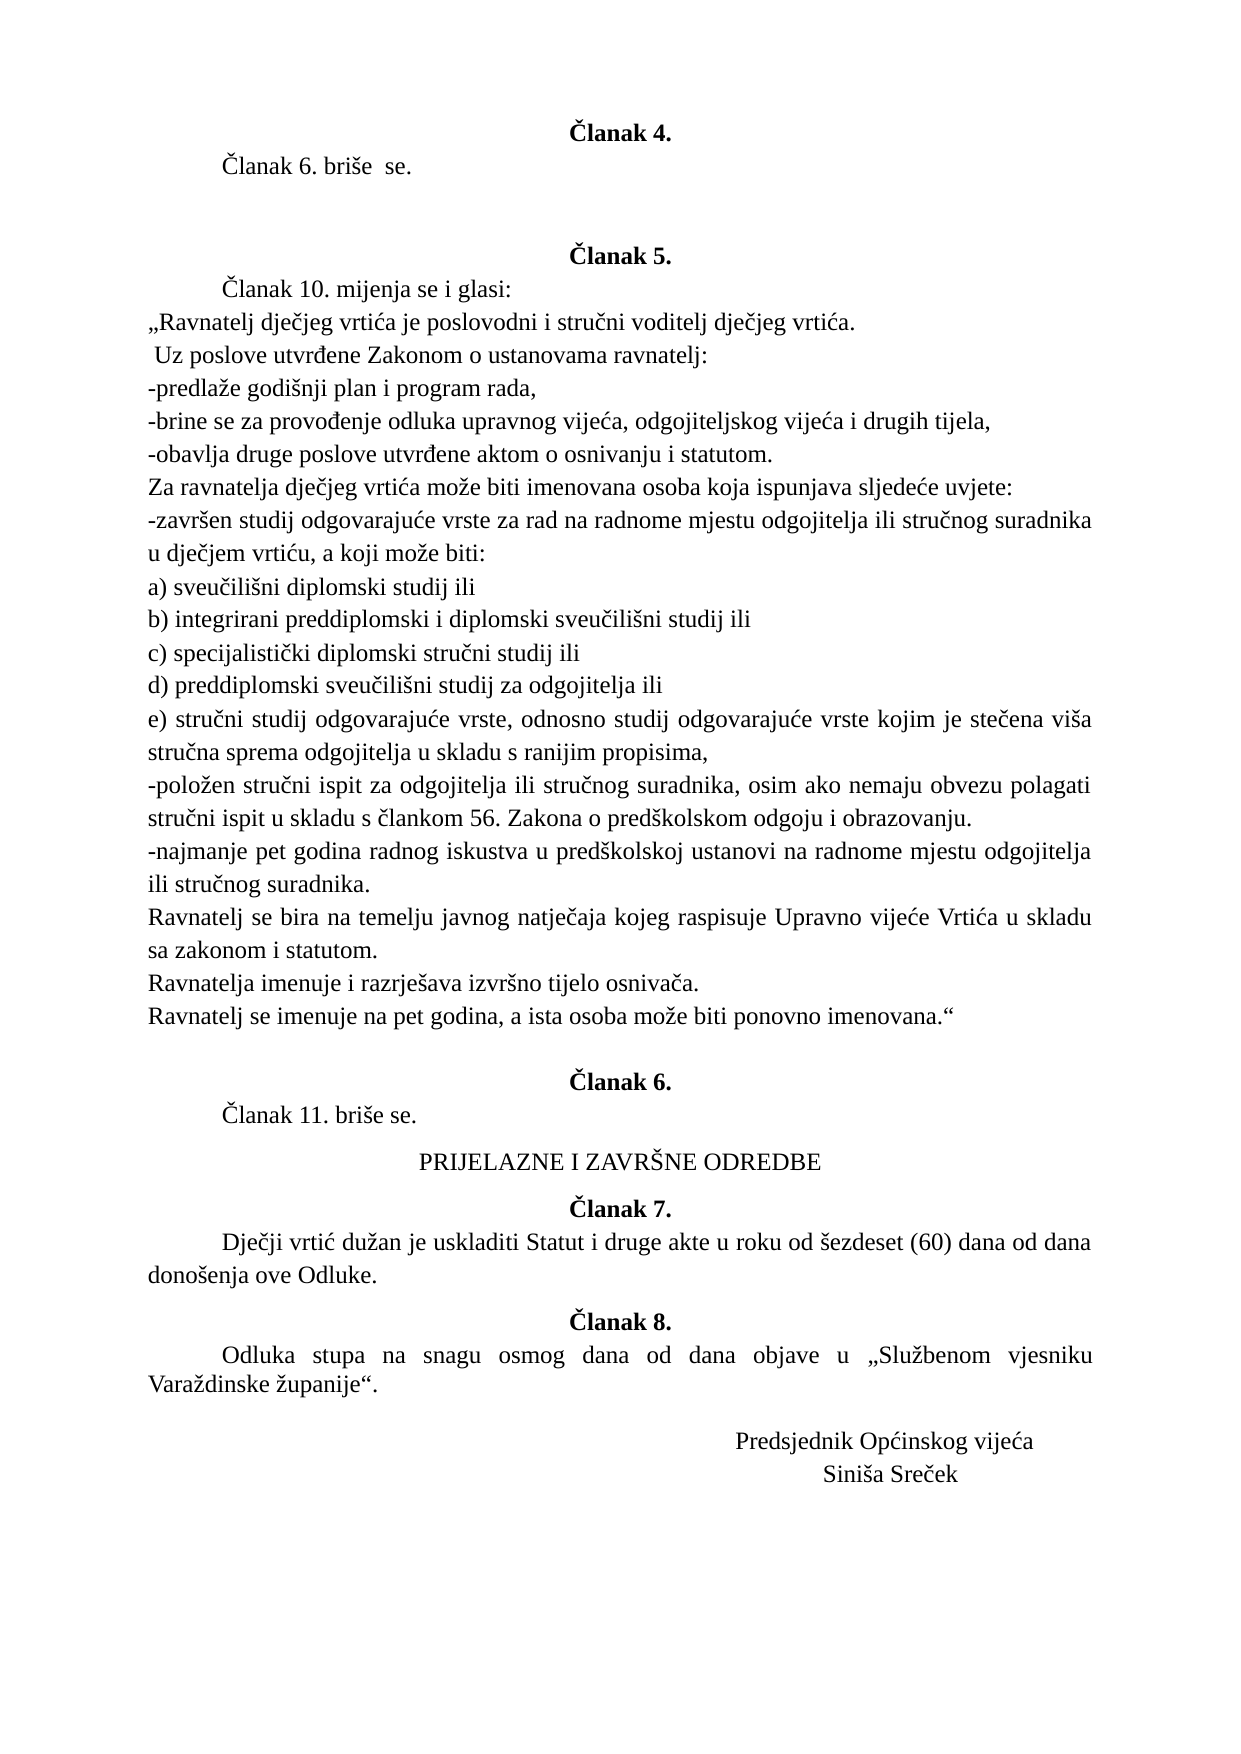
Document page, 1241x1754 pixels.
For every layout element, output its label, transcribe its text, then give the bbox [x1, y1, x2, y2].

text -završen studij odgovarajuće vrste za rad na radnome mjestu odgojitelja ili stručnog suradnika u dječjem vrtiću, a koji može biti: [148, 506, 1093, 567]
text Članak 11. briše se. [148, 1100, 1093, 1129]
text Članak 6. briše se. [148, 151, 1093, 180]
text a) sveučilišni diplomski studij ili [148, 572, 1093, 600]
text Siniša Sreček [148, 1459, 1093, 1488]
text „Ravnatelj dječjeg vrtića je poslovodni i stručni voditelj dječjeg vrtića. [148, 307, 1093, 336]
text -predlaže godišnji plan i program rada, [148, 373, 1093, 402]
text Uz poslove utvrđene Zakonom o ustanovama ravnatelj: [148, 340, 1093, 369]
text -brine se za provođenje odluka upravnog vijeća, odgojiteljskog vijeća i drugih tijela, [148, 406, 1093, 435]
text Članak 8. [148, 1307, 1093, 1336]
text e) stručni studij odgovarajuće vrste, odnosno studij odgovarajuće vrste kojim je stečena viša stručna sprema odgojitelja u skladu s ranijim propisima, [148, 704, 1093, 765]
text Članak 5. [148, 241, 1093, 270]
text PRIJELAZNE I ZAVRŠNE ODREDBE [148, 1147, 1093, 1176]
text Članak 4. [148, 118, 1093, 147]
text Ravnatelj se bira na temelju javnog natječaja kojeg raspisuje Upravno vijeće Vrtića u skladu sa zakonom i statutom. [148, 902, 1093, 963]
text Ravnatelja imenuje i razrješava izvršno tijelo osnivača. [148, 968, 1093, 997]
text b) integrirani preddiplomski i diplomski sveučilišni studij ili [148, 604, 1093, 633]
text Ravnatelj se imenuje na pet godina, a ista osoba može biti ponovno imenovana.“ [148, 1001, 1093, 1029]
text Članak 10. mijenja se i glasi: [148, 274, 1093, 303]
text -najmanje pet godina radnog iskustva u predškolskoj ustanovi na radnome mjestu odgojitelja ili stručnog suradnika. [148, 836, 1093, 897]
text Predsjednik Općinskog vijeća [148, 1426, 1093, 1455]
text d) preddiplomski sveučilišni studij za odgojitelja ili [148, 671, 1093, 699]
text -obavlja druge poslove utvrđene aktom o osnivanju i statutom. [148, 439, 1093, 468]
text c) specijalistički diplomski stručni studij ili [148, 638, 1093, 666]
text Odluka stupa na snagu osmog dana od dana objave u „Službenom vjesniku Varaždinske županije“. [148, 1340, 1093, 1398]
text Dječji vrtić dužan je uskladiti Statut i druge akte u roku od šezdeset (60) dana od dana donošenja ove Odluke. [148, 1227, 1093, 1289]
text -položen stručni ispit za odgojitelja ili stručnog suradnika, osim ako nemaju obvezu polagati stručni ispit u skladu s člankom 56. Zakona o predškolskom odgoju i obrazovanju. [148, 770, 1093, 831]
text Članak 6. [148, 1067, 1093, 1096]
text Članak 7. [148, 1194, 1093, 1223]
text Za ravnatelja dječjeg vrtića može biti imenovana osoba koja ispunjava sljedeće uvjete: [148, 472, 1093, 501]
